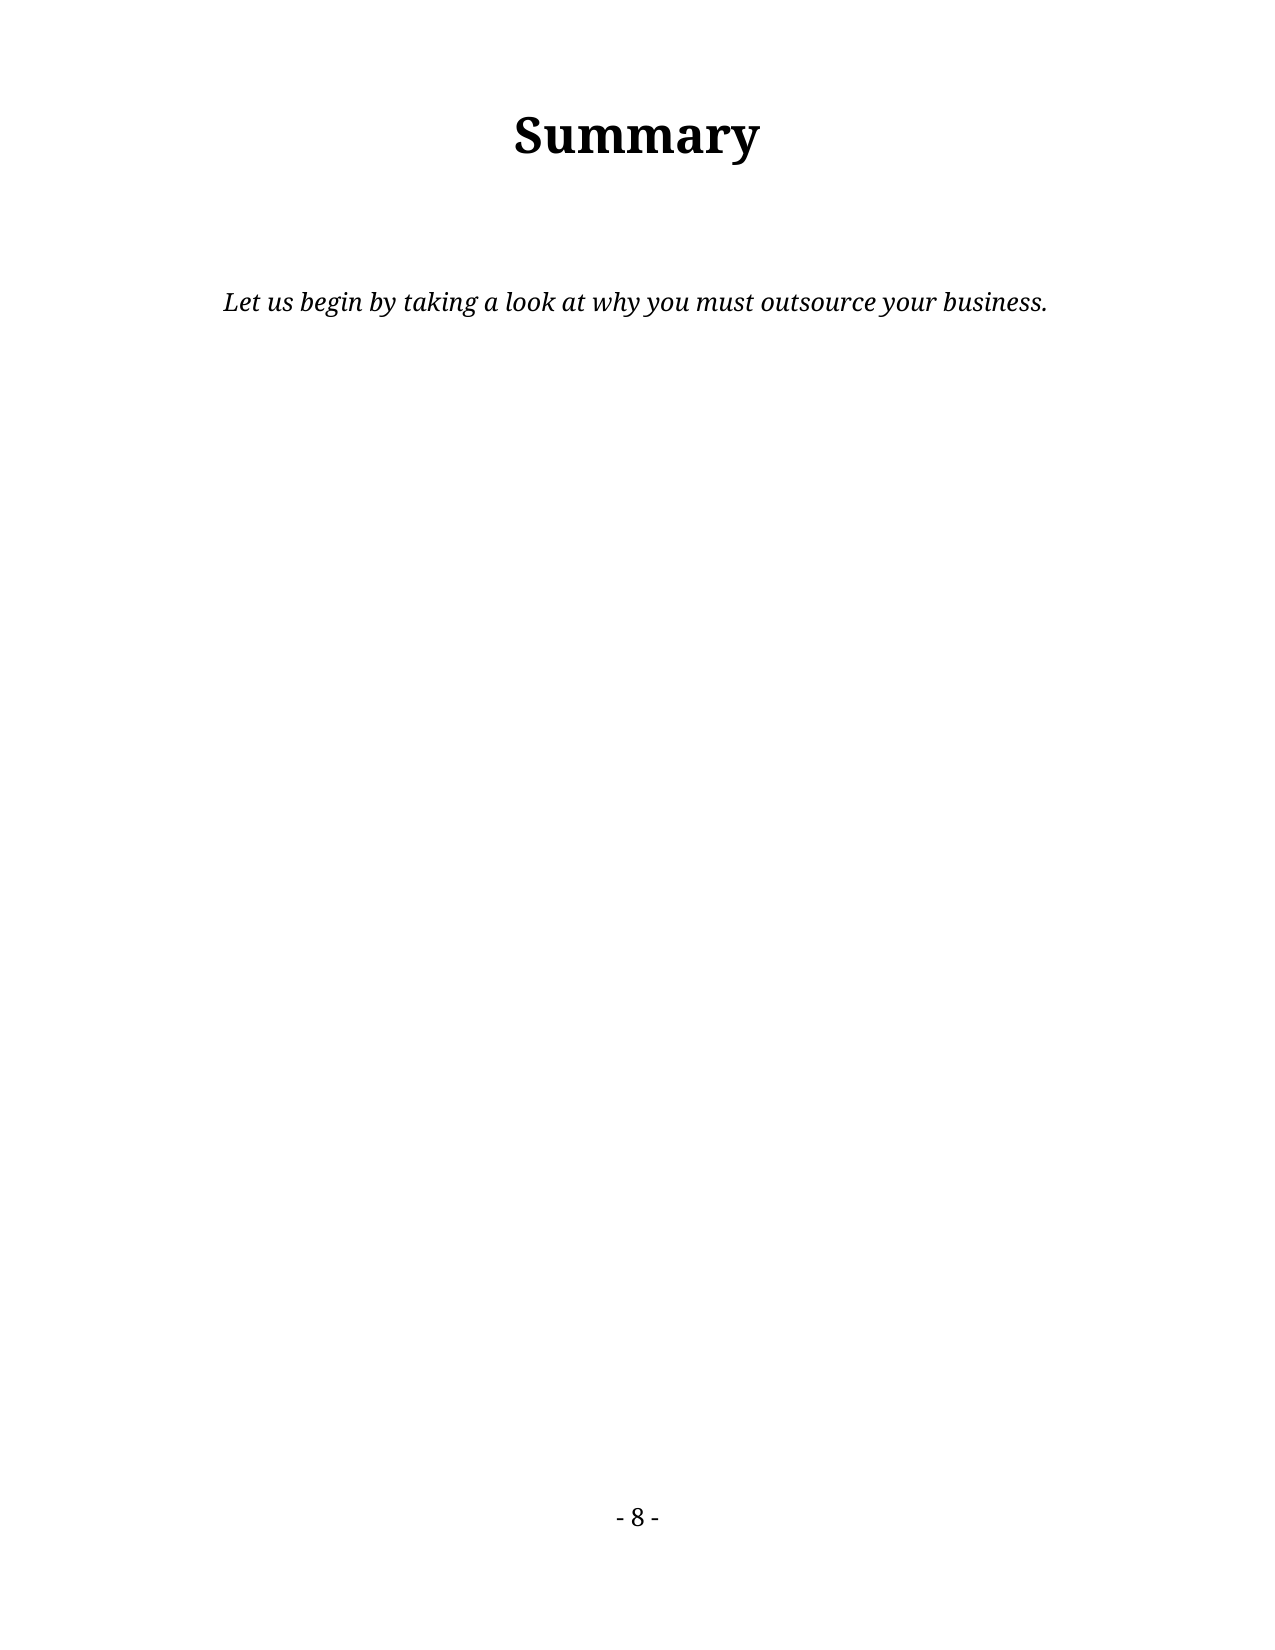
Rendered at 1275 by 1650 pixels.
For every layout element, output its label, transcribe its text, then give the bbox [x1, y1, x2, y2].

text Let us begin by taking a look at why you must outsource your business. [187, 285, 1087, 319]
subtitle Summary [187, 100, 1087, 168]
